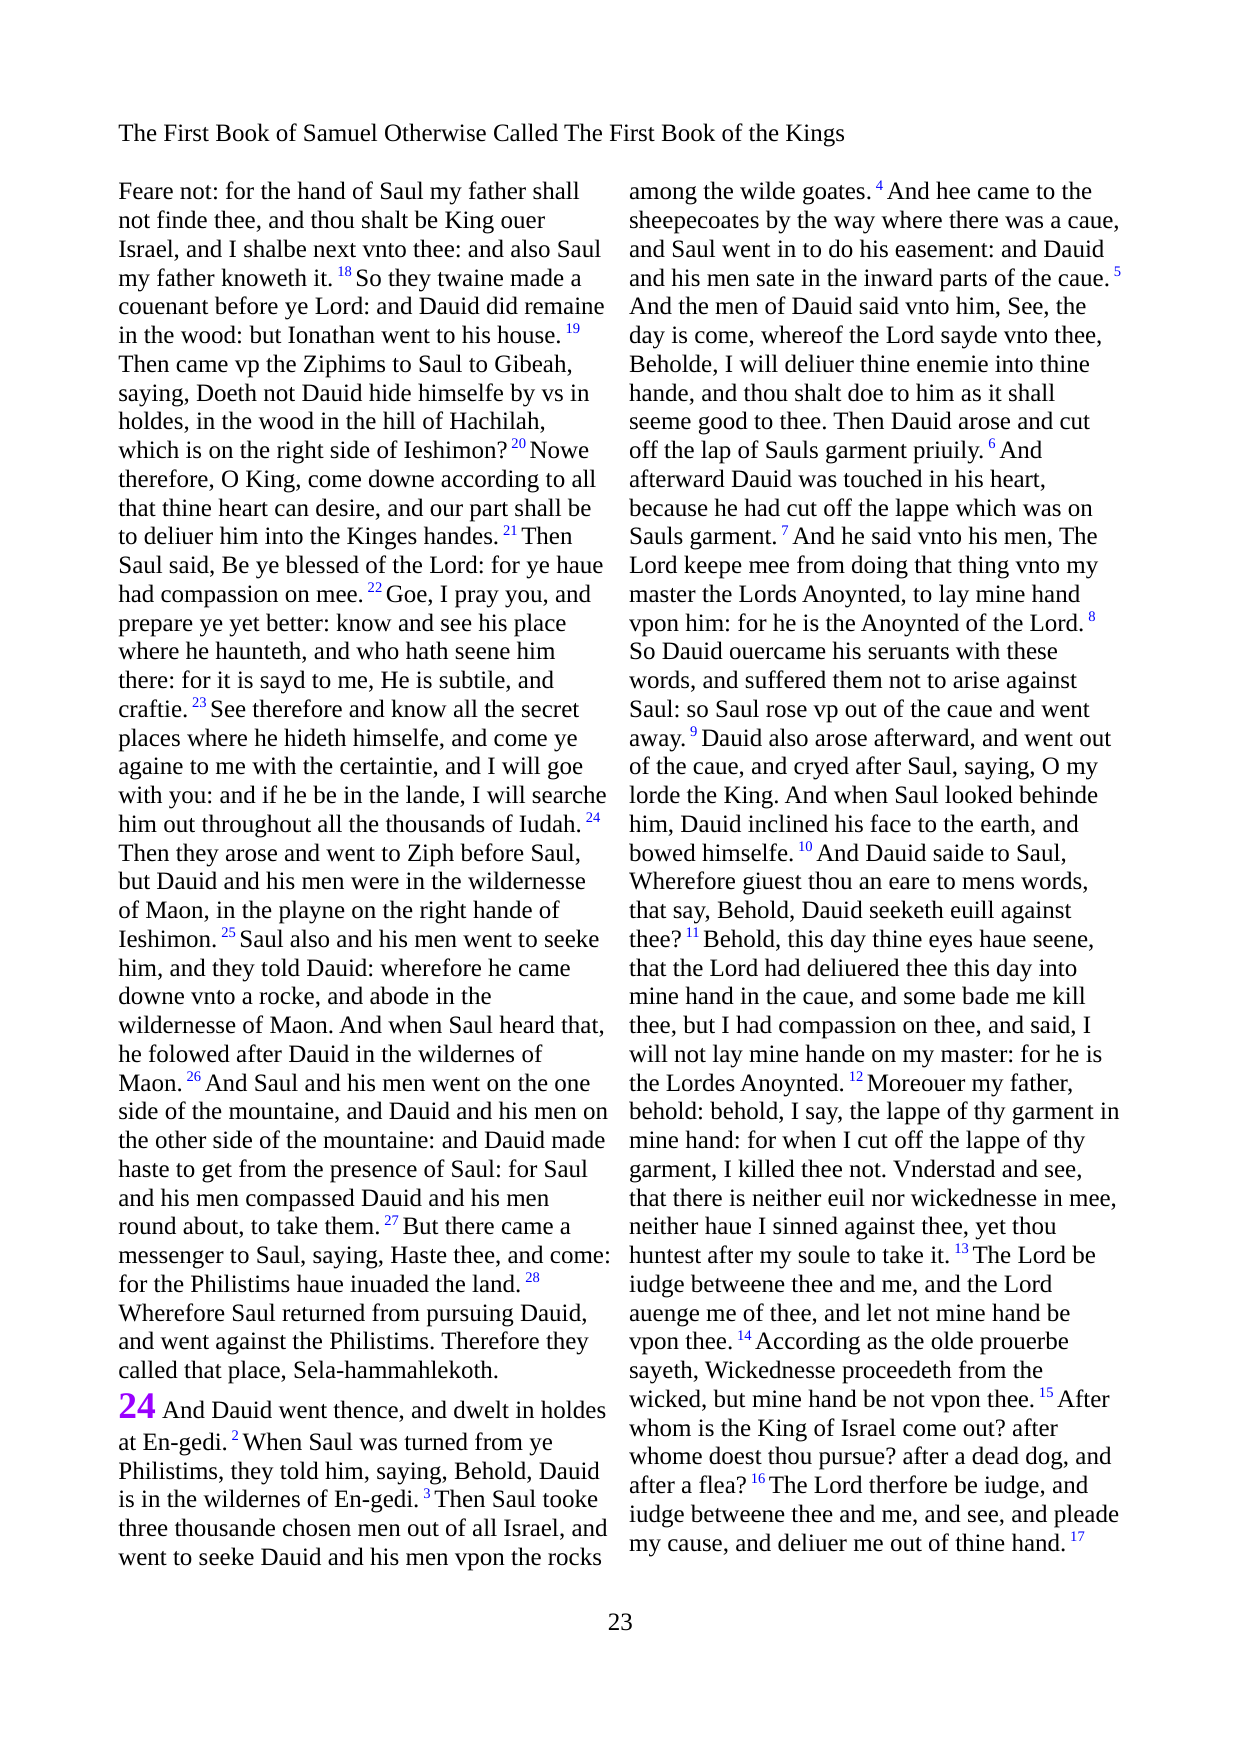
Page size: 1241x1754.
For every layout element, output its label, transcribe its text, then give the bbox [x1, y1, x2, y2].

text 24 And Dauid went thence, and dwelt in holdes at En-gedi. 2 When Saul was turned from ye Philistims, they told him, saying, Behold, Dauid is in the wildernes of En-gedi. 3 Then Saul tooke three thousande chosen men out of all Israel, and went to seeke Dauid and his men vpon the rocks [118, 1384, 611, 1571]
text among the wilde goates. 4 And hee came to the sheepecoates by the way where there was a caue, and Saul went in to do his easement: and Dauid and his men sate in the inward parts of the caue. 5 And the men of Dauid said vnto him, See, the day is come, whereof the Lord sayde vnto thee, Beholde, I will deliuer thine enemie into thine hande, and thou shalt doe to him as it shall seeme good to thee. Then Dauid arose and cut off the lap of Sauls garment priuily. 6 And afterward Dauid was touched in his heart, because he had cut off the lappe which was on Sauls garment. 7 And he said vnto his men, The Lord keepe mee from doing that thing vnto my master the Lords Anoynted, to lay mine hand vpon him: for he is the Anoynted of the Lord. 8 So Dauid ouercame his seruants with these words, and suffered them not to arise against Saul: so Saul rose vp out of the caue and went away. 9 Dauid also arose afterward, and went out of the caue, and cryed after Saul, saying, O my lorde the King. And when Saul looked behinde him, Dauid inclined his face to the earth, and bowed himselfe. 10 And Dauid saide to Saul, Wherefore giuest thou an eare to mens words, that say, Behold, Dauid seeketh euill against thee? 11 Behold, this day thine eyes haue seene, that the Lord had deliuered thee this day into mine hand in the caue, and some bade me kill thee, but I had compassion on thee, and said, I will not lay mine hande on my master: for he is the Lordes Anoynted. 12 Moreouer my father, behold: behold, I say, the lappe of thy garment in mine hand: for when I cut off the lappe of thy garment, I killed thee not. Vnderstad and see, that there is neither euil nor wickednesse in mee, neither haue I sinned against thee, yet thou huntest after my soule to take it. 13 The Lord be iudge betweene thee and me, and the Lord auenge me of thee, and let not mine hand be vpon thee. 14 According as the olde prouerbe sayeth, Wickednesse proceedeth from the wicked, but mine hand be not vpon thee. 15 After whom is the King of Israel come out? after whome doest thou pursue? after a dead dog, and after a flea? 16 The Lord therfore be iudge, and iudge betweene thee and me, and see, and pleade my cause, and deliuer me out of thine hand. 17 [629, 176, 1122, 1556]
text Feare not: for the hand of Saul my father shall not finde thee, and thou shalt be King ouer Israel, and I shalbe next vnto thee: and also Saul my father knoweth it. 18 So they twaine made a couenant before ye Lord: and Dauid did remaine in the wood: but Ionathan went to his house. 19 Then came vp the Ziphims to Saul to Gibeah, saying, Doeth not Dauid hide himselfe by vs in holdes, in the wood in the hill of Hachilah, which is on the right side of Ieshimon? 20 Nowe therefore, O King, come downe according to all that thine heart can desire, and our part shall be to deliuer him into the Kinges handes. 21 Then Saul said, Be ye blessed of the Lord: for ye haue had compassion on mee. 22 Goe, I pray you, and prepare ye yet better: know and see his place where he haunteth, and who hath seene him there: for it is sayd to me, He is subtile, and craftie. 23 See therefore and know all the secret places where he hideth himselfe, and come ye againe to me with the certaintie, and I will goe with you: and if he be in the lande, I will searche him out throughout all the thousands of Iudah. 24 Then they arose and went to Ziph before Saul, but Dauid and his men were in the wildernesse of Maon, in the playne on the right hande of Ieshimon. 25 Saul also and his men went to seeke him, and they told Dauid: wherefore he came downe vnto a rocke, and abode in the wildernesse of Maon. And when Saul heard that, he folowed after Dauid in the wildernes of Maon. 26 And Saul and his men went on the one side of the mountaine, and Dauid and his men on the other side of the mountaine: and Dauid made haste to get from the presence of Saul: for Saul and his men compassed Dauid and his men round about, to take them. 27 But there came a messenger to Saul, saying, Haste thee, and come: for the Philistims haue inuaded the land. 28 Wherefore Saul returned from pursuing Dauid, and went against the Philistims. Therefore they called that place, Sela-hammahlekoth. [118, 176, 611, 1384]
